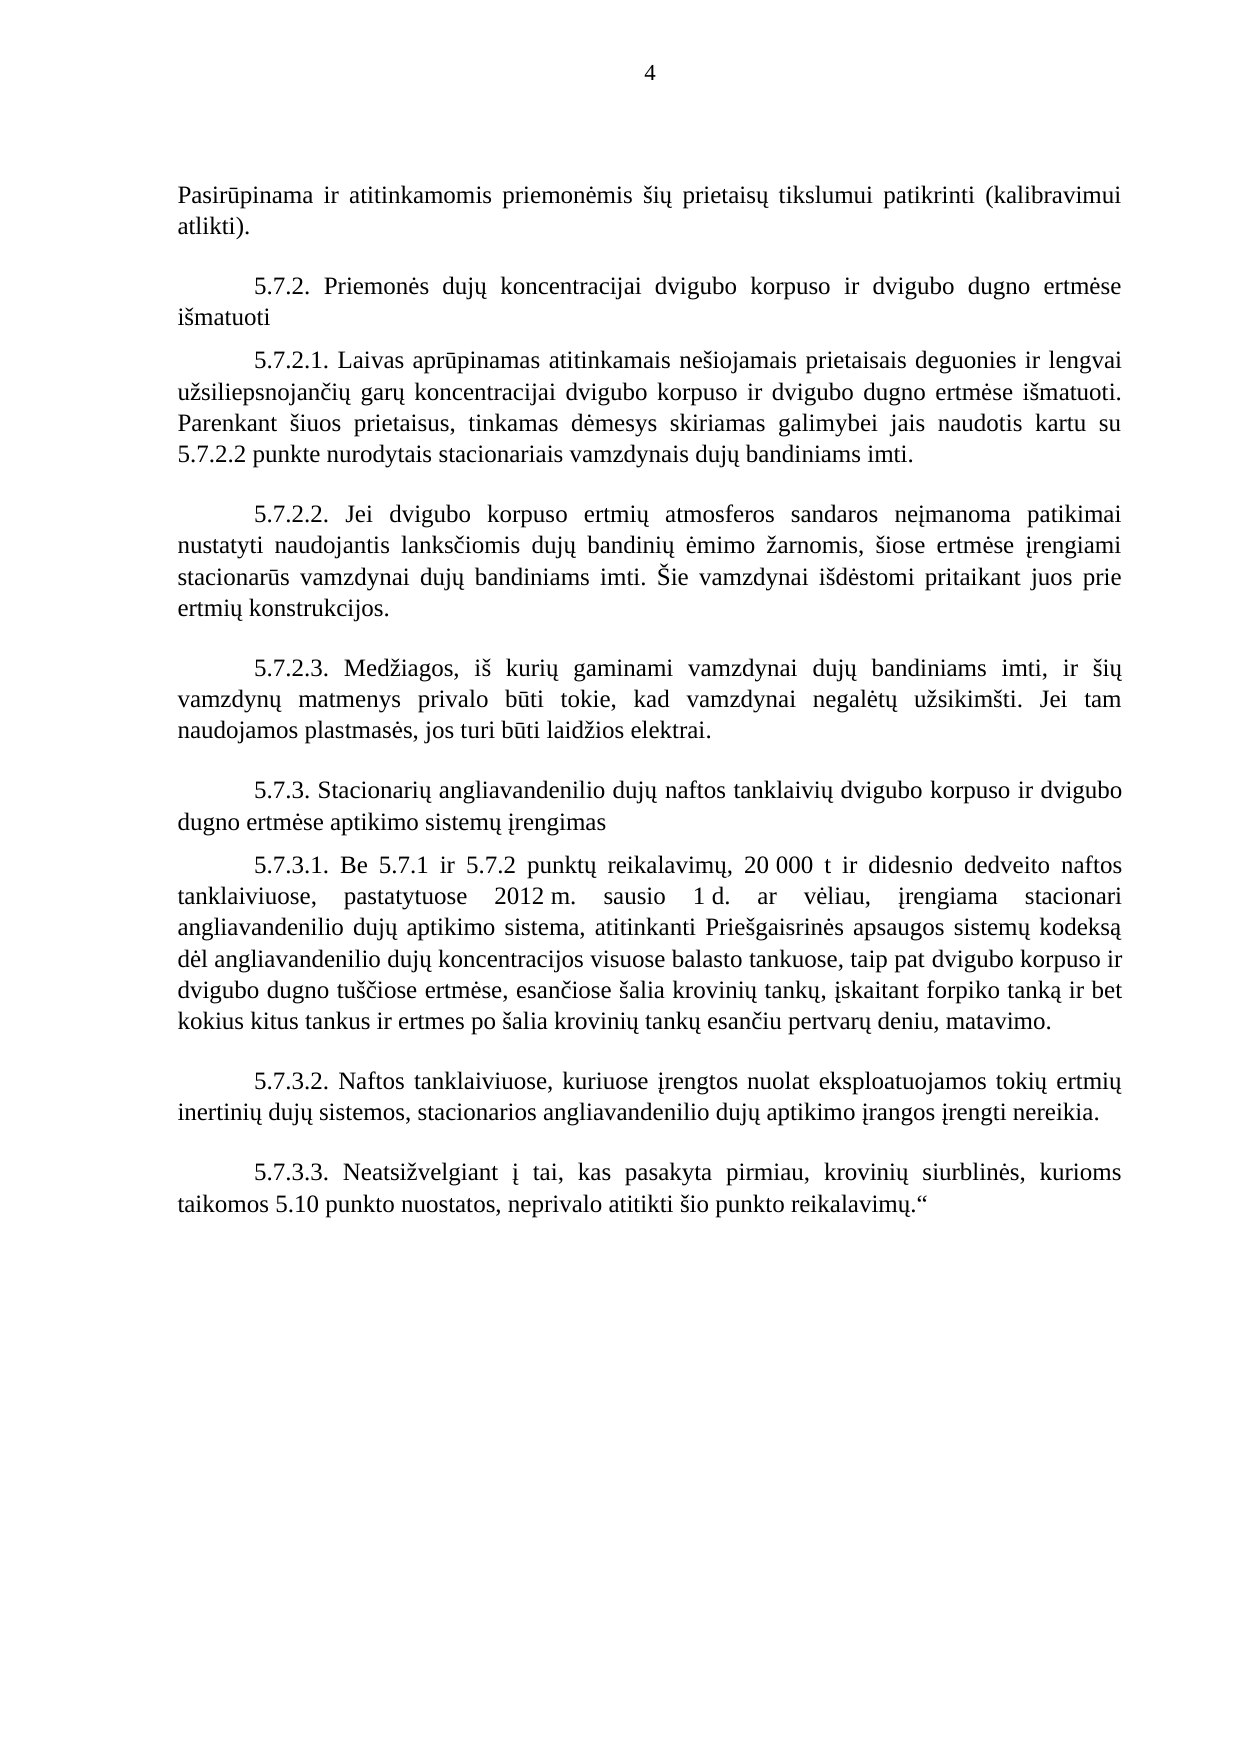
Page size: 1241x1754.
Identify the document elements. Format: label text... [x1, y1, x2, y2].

text 5.7.2.1. Laivas aprūpinamas atitinkamais nešiojamais prietaisais deguonies ir lengvai užsiliepsnojančių garų koncentracijai dvigubo korpuso ir dvigubo dugno ertmėse išmatuoti. Parenkant šiuos prietaisus, tinkamas dėmesys skiriamas galimybei jais naudotis kartu su 5.7.2.2 punkte nurodytais stacionariais vamzdynais dujų bandiniams imti. [177, 343, 1122, 468]
text 5.7.3.1. Be 5.7.1 ir 5.7.2 punktų reikalavimų, 20 000 t ir didesnio dedveito naftos tanklaiviuose, pastatytuose 2012 m. sausio 1 d. ar vėliau, įrengiama stacionari angliavandenilio dujų aptikimo sistema, atitinkanti Priešgaisrinės apsaugos sistemų kodeksą dėl angliavandenilio dujų koncentracijos visuose balasto tankuose, taip pat dvigubo korpuso ir dvigubo dugno tuščiose ertmėse, esančiose šalia krovinių tankų, įskaitant forpiko tanką ir bet kokius kitus tankus ir ertmes po šalia krovinių tankų esančiu pertvarų deniu, matavimo. [177, 847, 1122, 1035]
text 5.7.3.2. Naftos tanklaiviuose, kuriuose įrengtos nuolat eksploatuojamos tokių ertmių inertinių dujų sistemos, stacionarios angliavandenilio dujų aptikimo įrangos įrengti nereikia. [177, 1064, 1122, 1126]
text 5.7.2. Priemonės dujų koncentracijai dvigubo korpuso ir dvigubo dugno ertmėse išmatuoti [177, 268, 1122, 331]
text Pasirūpinama ir atitinkamomis priemonėmis šių prietaisų tikslumui patikrinti (kalibravimui atlikti). [177, 177, 1122, 240]
text 5.7.3.3. Neatsižvelgiant į tai, kas pasakyta pirmiau, krovinių siurblinės, kurioms taikomos 5.10 punkto nuostatos, neprivalo atitikti šio punkto reikalavimų.“ [177, 1155, 1122, 1217]
text 5.7.2.2. Jei dvigubo korpuso ertmių atmosferos sandaros neįmanoma patikimai nustatyti naudojantis lanksčiomis dujų bandinių ėmimo žarnomis, šiose ertmėse įrengiami stacionarūs vamzdynai dujų bandiniams imti. Šie vamzdynai išdėstomi pritaikant juos prie ertmių konstrukcijos. [177, 497, 1122, 622]
text 5.7.3. Stacionarių angliavandenilio dujų naftos tanklaivių dvigubo korpuso ir dvigubo dugno ertmėse aptikimo sistemų įrengimas [177, 773, 1122, 835]
text 5.7.2.3. Medžiagos, iš kurių gaminami vamzdynai dujų bandiniams imti, ir šių vamzdynų matmenys privalo būti tokie, kad vamzdynai negalėtų užsikimšti. Jei tam naudojamos plastmasės, jos turi būti laidžios elektrai. [177, 650, 1122, 744]
